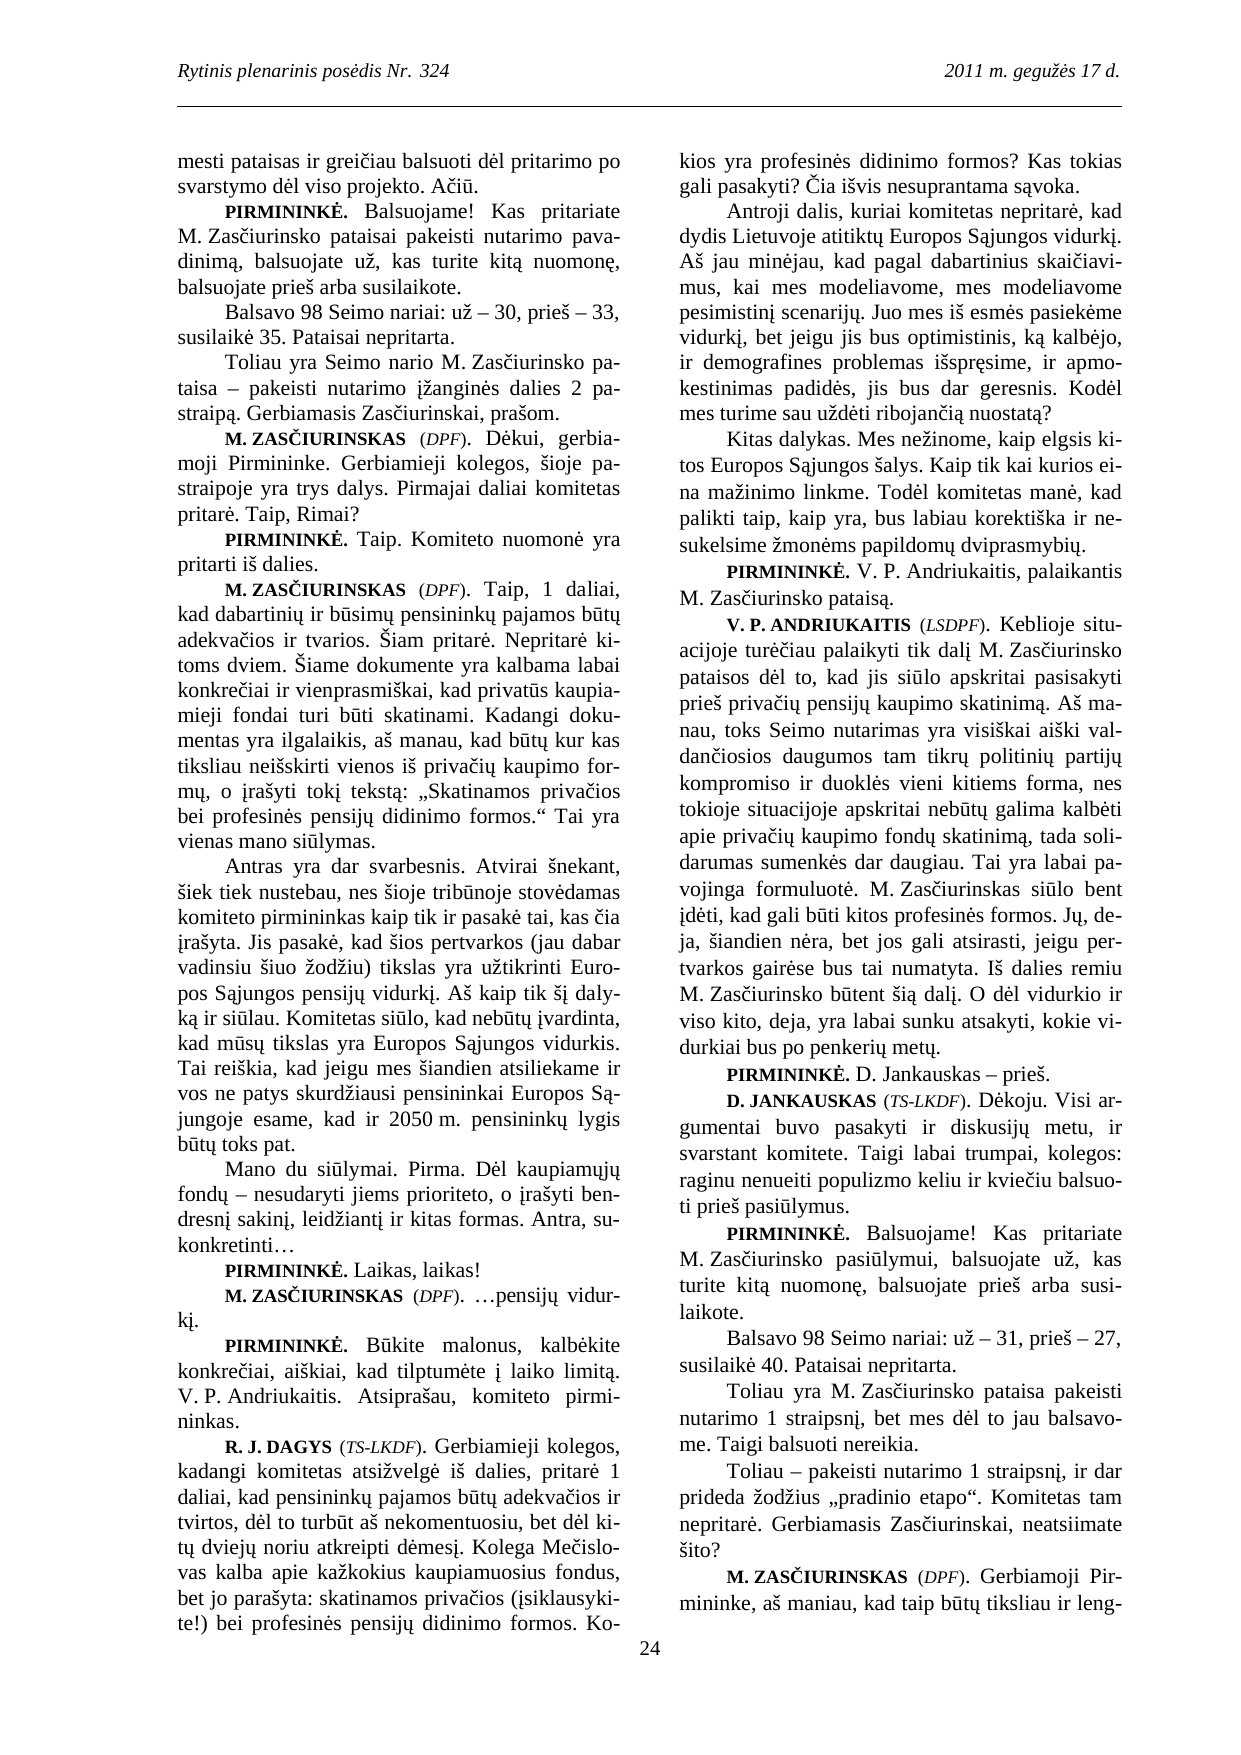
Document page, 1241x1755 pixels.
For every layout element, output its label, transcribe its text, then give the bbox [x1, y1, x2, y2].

text V. P. ANDRIUKAITIS (LSDPF). Keb­lio­je si­tu­a­ci­jo­je tu­rė­čiau pa­lai­ky­ti tik da­lį M. Zas­čiu­rins­ko pa­tai­sos dėl to, kad jis siū­lo ap­skri­tai pa­si­sa­ky­ti prieš pri­va­čių pen­si­jų kau­pi­mo ska­ti­ni­mą. Aš ma­nau, toks Sei­mo nu­ta­ri­mas yra vi­siš­kai aiš­ki val­dan­čio­sios dau­gu­mos tam tik­rų po­li­ti­nių par­ti­jų kom­pro­mi­so ir duok­lės vie­ni ki­tiems for­ma, nes to­kio­je si­tu­a­ci­jo­je ap­skri­tai ne­bū­tų ga­li­ma kal­bė­ti apie pri­va­čių kau­pi­mo fon­dų ska­ti­ni­mą, ta­da so­li­da­ru­mas su­men­kės dar dau­giau. Tai yra la­bai pa­vo­jin­ga for­mu­luo­tė. M. Zas­čiu­rins­kas siū­lo bent įdė­ti, kad ga­li bū­ti ki­tos pro­fe­si­nės for­mos. Jų, de­ja, šian­dien nė­ra, bet jos ga­li at­si­ras­ti, jei­gu per­tvar­kos gai­rė­se bus tai nu­ma­ty­ta. Iš da­lies re­miu M. Zas­čiu­rins­ko bū­tent šią da­lį. O dėl vi­dur­kio ir vi­so ki­to, de­ja, yra la­bai sun­ku at­sa­ky­ti, ko­kie vi­dur­kiai bus po pen­ke­rių me­tų. [679, 610, 1122, 1060]
text M. ZASČIURINSKAS (DPF). Dė­kui, ger­bia­mo­ji Pir­mi­nin­ke. Ger­bia­mie­ji ko­le­gos, šio­je pa­strai­po­je yra trys da­lys. Pir­ma­jai da­liai ko­mi­te­tas pri­ta­rė. Taip, Ri­mai? [177, 425, 620, 526]
text PIRMININKĖ. D. Jan­kaus­kas – prieš. [679, 1060, 1122, 1086]
text Ma­no du siū­ly­mai. Pir­ma. Dėl kau­pia­mų­jų fon­dų – ne­su­da­ry­ti jiems pri­ori­te­to, o įra­šy­ti ben­dres­nį sa­ki­nį, lei­džian­tį ir ki­tas for­mas. An­tra, su­kon­kre­tin­ti… [177, 1156, 620, 1257]
text kios yra pro­fe­si­nės di­di­ni­mo for­mos? Kas to­kias ga­li pa­sa­ky­ti? Čia iš­vis ne­su­pran­ta­ma są­vo­ka. [679, 148, 1122, 198]
text Bal­sa­vo 98 Sei­mo na­riai: už – 31, prieš – 27, su­si­lai­kė 40. Pa­tai­sai ne­pri­tar­ta. [679, 1324, 1122, 1377]
text R. J. DAGYS (TS-LKDF). Ger­bia­mie­ji ko­le­gos, ka­dan­gi ko­mi­te­tas at­si­žvel­gė iš da­lies, pri­ta­rė 1 da­liai, kad pen­si­nin­kų pa­ja­mos bū­tų adek­va­čios ir tvir­tos, dėl to tur­būt aš ne­ko­men­tuo­siu, bet dėl ki­tų dvie­jų no­riu at­kreip­ti dė­me­sį. Ko­le­ga Me­čis­lo­vas kal­ba apie kaž­ko­kius kau­pia­muo­sius fon­dus, bet jo pa­ra­šy­ta: ska­ti­na­mos pri­va­čios (įsi­klau­sy­ki­te!) bei pro­fe­si­nės pen­si­jų di­di­ni­mo for­mos. Ko­ [177, 1433, 620, 1635]
text PIRMININKĖ. Lai­kas, lai­kas! [177, 1257, 620, 1282]
text mes­ti pa­tai­sas ir grei­čiau bal­suo­ti dėl pri­ta­ri­mo po svars­ty­mo dėl vi­so pro­jek­to. Ačiū. [177, 148, 620, 198]
text M. ZASČIURINSKAS (DPF). Taip, 1 da­liai, kad da­bar­ti­nių ir bū­si­mų pen­si­nin­kų pa­ja­mos bū­tų adek­va­čios ir tva­rios. Šiam pri­ta­rė. Ne­pri­ta­rė ki­toms dviem. Šia­me do­ku­men­te yra kal­ba­ma la­bai kon­kre­čiai ir vien­pras­miš­kai, kad pri­va­tūs kau­pia­mie­ji fon­dai tu­ri bū­ti ska­ti­na­mi. Ka­dan­gi do­ku­men­tas yra il­ga­lai­kis, aš ma­nau, kad bū­tų kur kas tiks­liau ne­iš­skir­ti vie­nos iš pri­va­čių kau­pi­mo for­mų, o įra­šy­ti to­kį teks­tą: „Ska­ti­na­mos pri­va­čios bei pro­fe­si­nės pen­si­jų di­di­ni­mo for­mos.“ Tai yra vie­nas ma­no siū­ly­mas. [177, 576, 620, 853]
text PIRMININKĖ. Bal­suo­ja­me! Kas pri­ta­ria­te M. Zas­čiu­rins­ko pa­tai­sai pa­keis­ti nu­ta­ri­mo pa­va­di­ni­mą, bal­suo­ja­te už, kas tu­ri­te ki­tą nuo­mo­nę, bal­suo­ja­te prieš ar­ba su­si­lai­ko­te. [177, 198, 620, 299]
text PIRMININKĖ. Taip. Ko­mi­te­to nuo­mo­nė yra pri­tar­ti iš da­lies. [177, 526, 620, 576]
text Ki­tas da­ly­kas. Mes ne­ži­no­me, kaip elg­sis ki­tos Eu­ro­pos Są­jun­gos ša­lys. Kaip tik kai ku­rios ei­na ma­ži­ni­mo lin­kme. To­dėl ko­mi­te­tas ma­nė, kad pa­lik­ti taip, kaip yra, bus la­biau ko­rek­tiš­ka ir ne­su­kel­si­me žmo­nėms pa­pil­do­mų dvi­pras­my­bių. [679, 425, 1122, 557]
text To­liau – pa­keis­ti nu­ta­ri­mo 1 straips­nį, ir dar pri­de­da žo­džius „pra­di­nio eta­po“. Ko­mi­te­tas tam ne­pri­ta­rė. Ger­bia­ma­sis Zas­čiu­rins­kai, ne­at­si­i­ma­te ši­to? [679, 1457, 1122, 1563]
text D. JANKAUSKAS (TS-LKDF). Dė­ko­ju. Vi­si ar­gu­men­tai bu­vo pa­sa­ky­ti ir dis­ku­si­jų me­tu, ir svars­tant ko­mi­te­te. Tai­gi la­bai trum­pai, ko­le­gos: ra­gi­nu ne­nu­ei­ti po­pu­liz­mo ke­liu ir kvie­čiu bal­suo­ti prieš pa­siū­ly­mus. [679, 1086, 1122, 1219]
text M. ZASČIURINSKAS (DPF). …pen­si­jų vi­dur­kį. [177, 1282, 620, 1332]
text PIRMININKĖ. Bū­ki­te ma­lo­nus, kal­bė­ki­te kon­kre­čiai, aiš­kiai, kad tilp­tu­mė­te į lai­ko li­mi­tą. V. P. An­driu­kai­tis. At­si­pra­šau, ko­mi­te­to pir­mi­ninkas. [177, 1332, 620, 1433]
text Ant­ras yra dar svar­bes­nis. At­vi­rai šne­kant, šiek tiek nu­ste­bau, nes šio­je tri­bū­no­je sto­vė­da­mas ko­mi­te­to pir­mi­nin­kas kaip tik ir pa­sa­kė tai, kas čia įra­šy­ta. Jis pa­sa­kė, kad šios per­tvar­kos (jau da­bar va­din­siu šiuo žo­džiu) tiks­las yra už­tik­rin­ti Eu­ro­pos Są­jun­gos pen­si­jų vi­dur­kį. Aš kaip tik šį da­ly­ką ir siū­lau. Ko­mi­te­tas siū­lo, kad ne­bū­tų įvar­din­ta, kad mū­sų tiks­las yra Eu­ro­pos Są­jun­gos vi­dur­kis. Tai reiš­kia, kad jei­gu mes šian­dien at­si­lie­ka­me ir vos ne pa­tys skur­džiau­si pen­si­nin­kai Eu­ro­pos Są­jun­go­je esa­me, kad ir 2050 m. pen­si­nin­kų ly­gis bū­tų toks pat. [177, 853, 620, 1156]
text PIRMININKĖ. V. P. An­driu­kai­tis, pa­lai­kan­tis M. Zas­čiu­rins­ko pa­tai­są. [679, 557, 1122, 610]
text M. ZASČIURINSKAS (DPF). Ger­bia­mo­ji Pir­mi­nin­ke, aš ma­niau, kad taip bū­tų tiks­liau ir leng­ [679, 1563, 1122, 1615]
text To­liau yra M. Zas­čiu­rins­ko pa­tai­sa pa­keis­ti nu­ta­ri­mo 1 straips­nį, bet mes dėl to jau bal­sa­vo­me. Tai­gi bal­suo­ti ne­rei­kia. [679, 1377, 1122, 1457]
text To­liau yra Sei­mo na­rio M. Zas­čiu­rins­ko pa­tai­sa – pa­keis­ti nu­ta­ri­mo įžan­gi­nės da­lies 2 pa­strai­pą. Ger­bia­ma­sis Zas­čiu­rins­kai, pra­šom. [177, 349, 620, 425]
text Ant­ro­ji da­lis, ku­riai ko­mi­te­tas ne­pri­ta­rė, kad dy­dis Lie­tu­vo­je ati­tik­tų Eu­ro­pos Są­jun­gos vi­dur­kį. Aš jau mi­nė­jau, kad pa­gal da­bar­ti­nius skai­čia­vi­mus, kai mes mo­de­lia­vo­me, mes mo­de­lia­vo­me pe­si­mis­ti­nį sce­na­ri­jų. Juo mes iš es­mės pa­sie­kė­me vi­dur­kį, bet jei­gu jis bus op­ti­mis­ti­nis, ką kal­bė­jo, ir de­mo­gra­fines pro­ble­mas iš­sprę­si­me, ir ap­mo­kes­ti­ni­mas pa­di­dės, jis bus dar ge­res­nis. Ko­dėl mes tu­ri­me sau už­dė­ti ri­bo­jan­čią nuo­sta­tą? [679, 198, 1122, 425]
text Bal­sa­vo 98 Sei­mo na­riai: už – 30, prieš – 33, su­si­lai­kė 35. Pa­tai­sai ne­pri­tar­ta. [177, 299, 620, 349]
text PIRMININKĖ. Bal­suo­ja­me! Kas pri­ta­ria­te M. Zas­čiu­rins­ko pa­siū­ly­mui, bal­suo­ja­te už, kas turi­te ki­tą nuo­mo­nę, bal­suo­ja­te prieš ar­ba su­si­laiko­te. [679, 1219, 1122, 1324]
